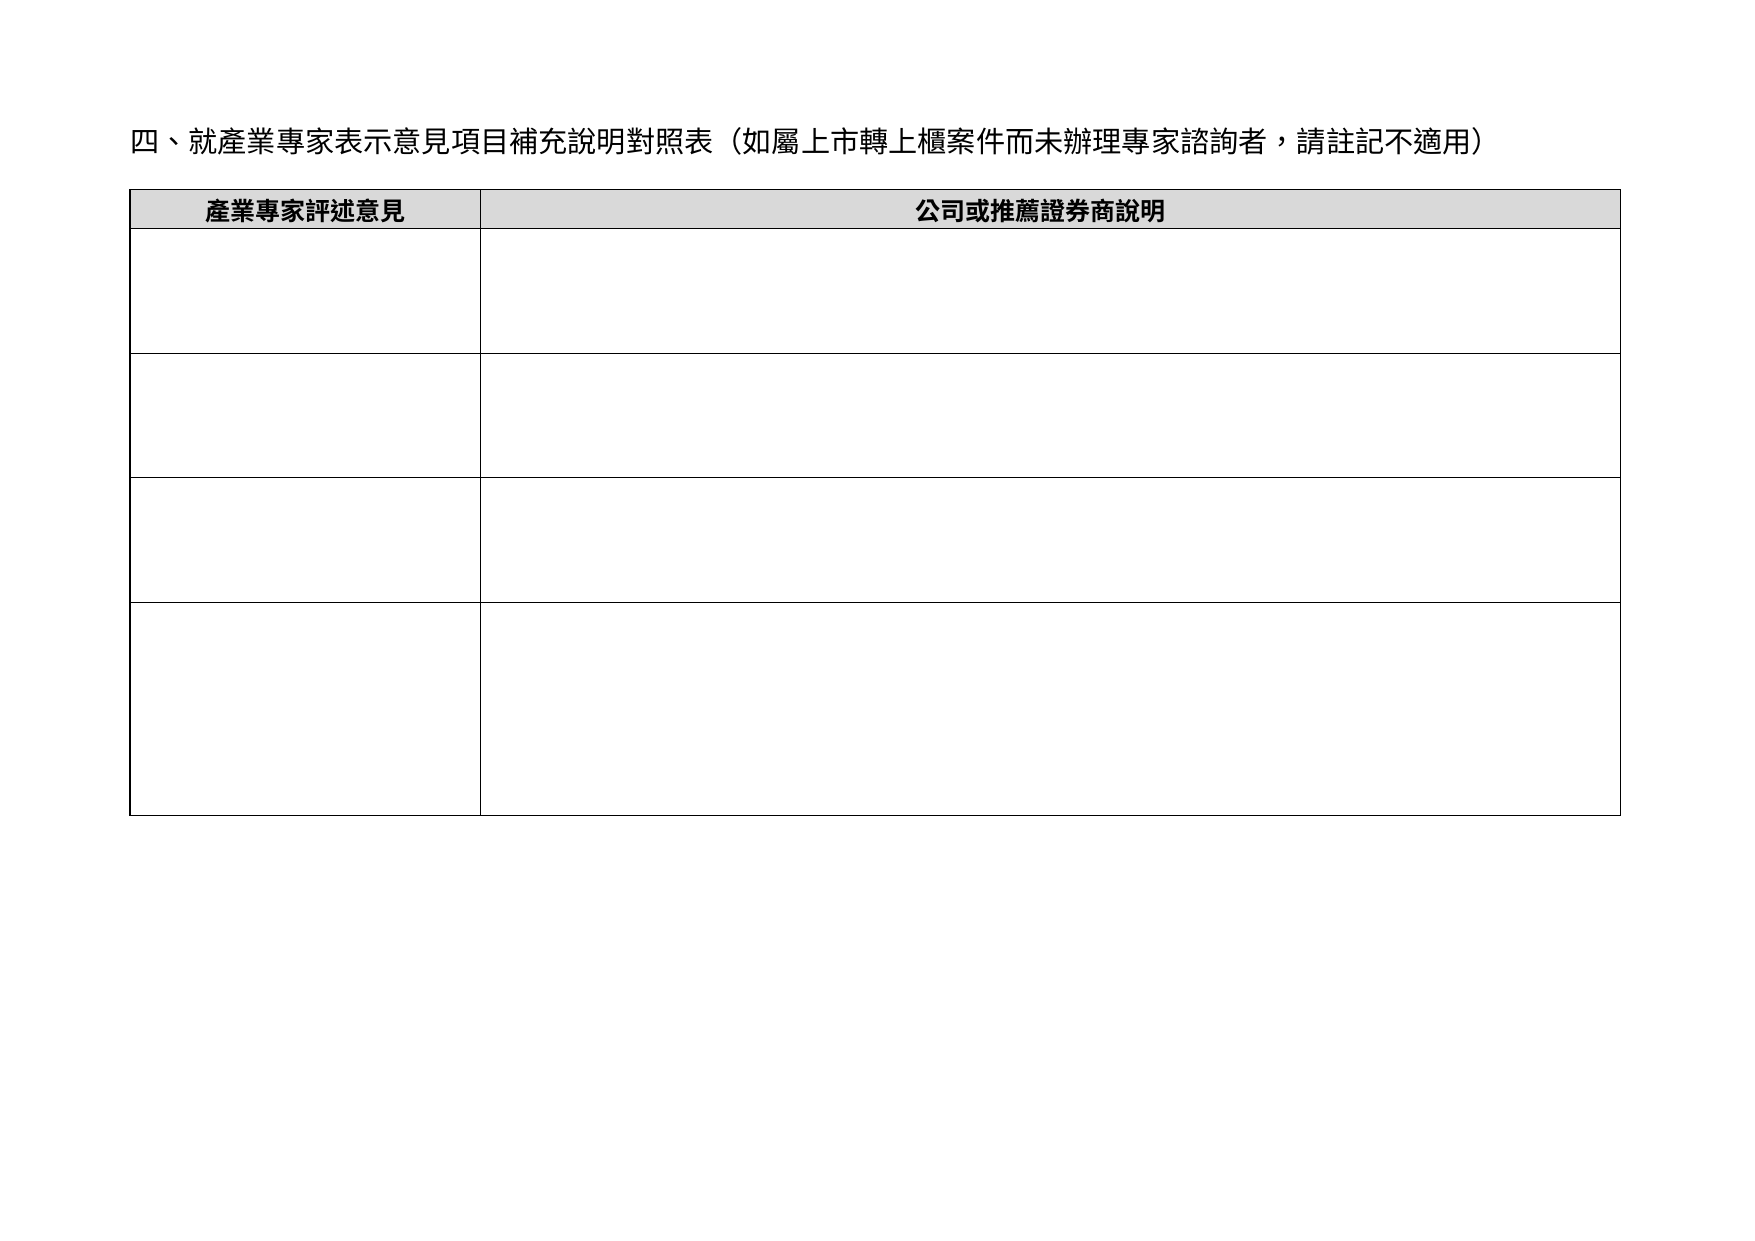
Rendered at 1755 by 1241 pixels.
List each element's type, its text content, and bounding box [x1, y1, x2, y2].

table_cell [131, 603, 480, 815]
text 四、就產業專家表示意見項目補充說明對照表（如屬上市轉上櫃案件而未辦理專家諮詢者，請註記不適用） [130, 118, 1606, 160]
table_header 公司或推薦證券商說明 [481, 190, 1620, 228]
table_cell [481, 229, 1620, 352]
table_cell [131, 478, 480, 602]
table_cell [131, 354, 480, 477]
table_header 產業專家評述意見 [131, 190, 480, 228]
table_cell [131, 229, 480, 352]
table_cell [481, 354, 1620, 477]
table_cell [481, 603, 1620, 815]
table_cell [481, 478, 1620, 602]
